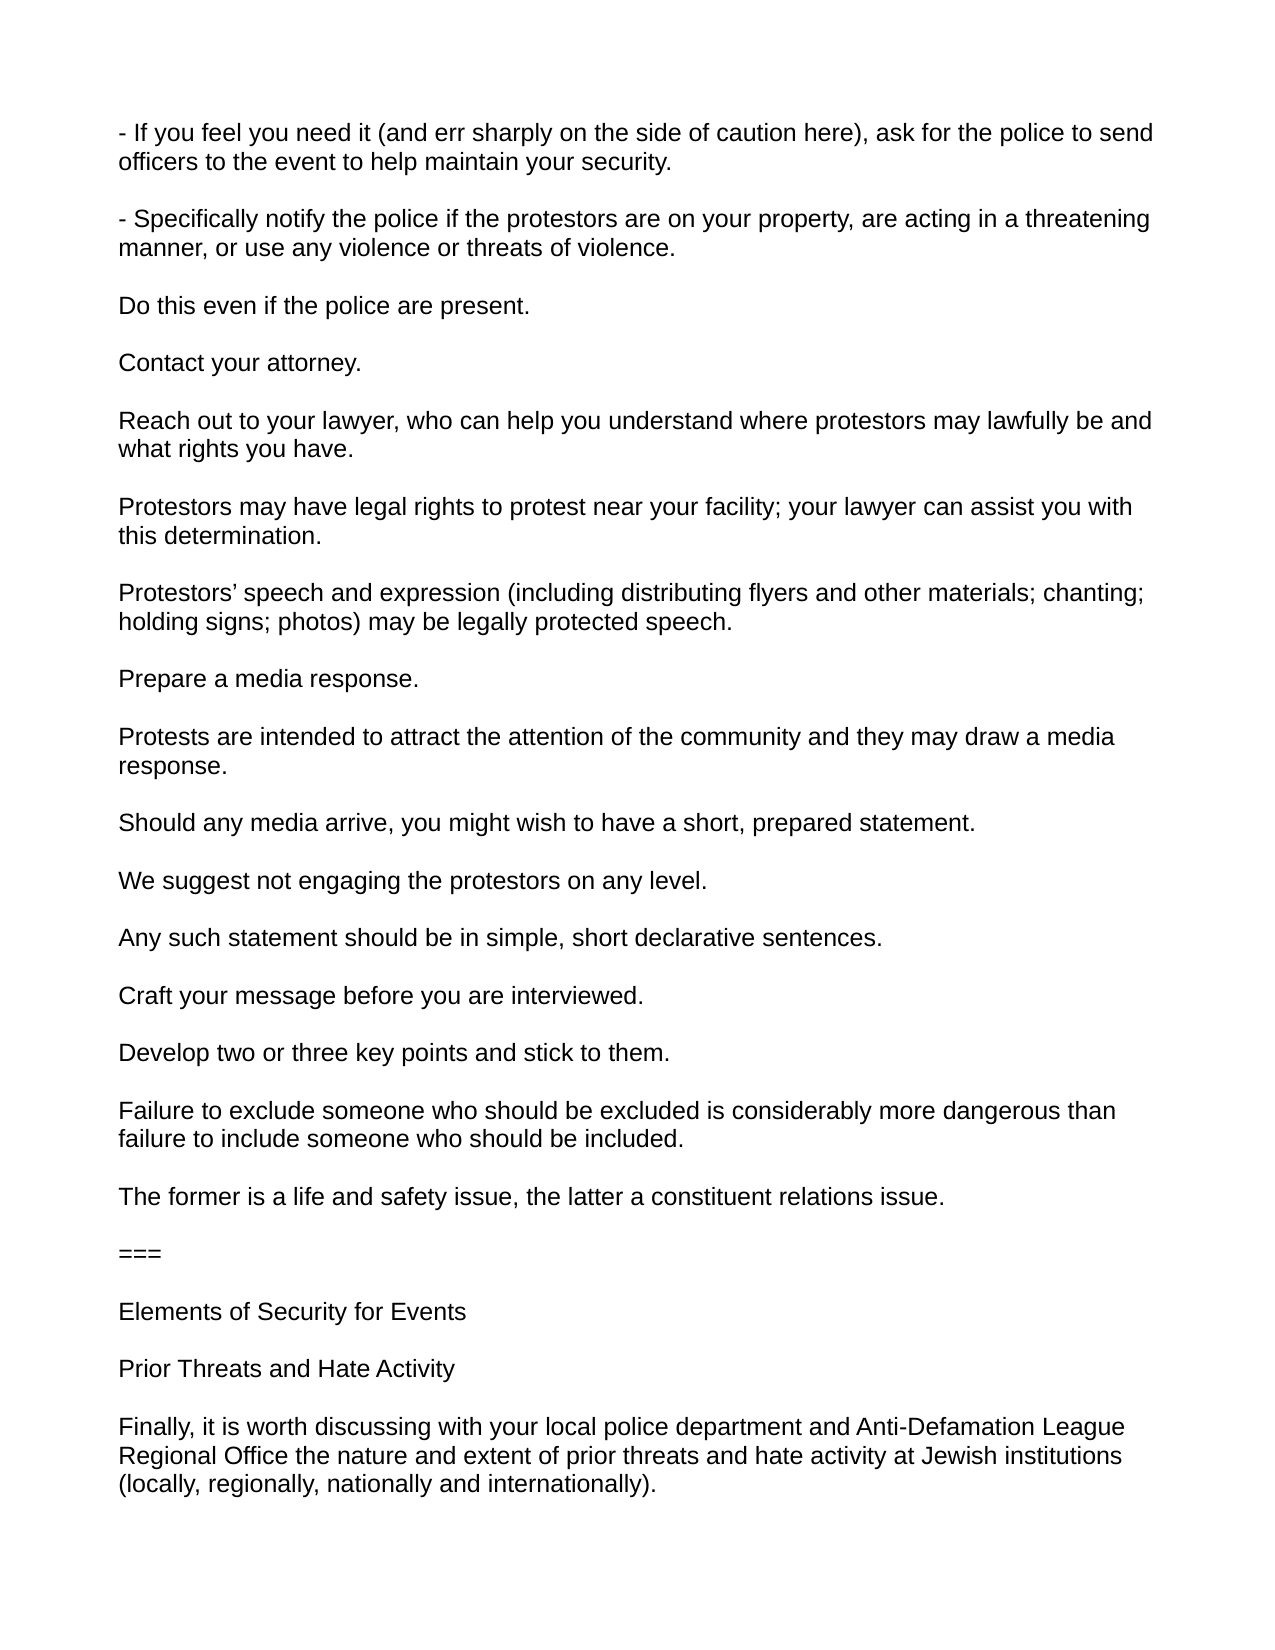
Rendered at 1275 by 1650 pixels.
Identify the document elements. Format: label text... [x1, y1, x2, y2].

text Develop two or three key points and stick to them. [118, 1038, 1157, 1067]
text Craft your message before you are interviewed. [118, 981, 1157, 1009]
text Do this even if the police are present. [118, 291, 1157, 319]
text We suggest not engaging the protestors on any level. [118, 866, 1157, 894]
text The former is a life and safety issue, the latter a constituent relations issue. [118, 1182, 1157, 1211]
text - If you feel you need it (and err sharply on the side of caution here), ask for the police to send officers to the event to help maintain your security. [118, 118, 1157, 176]
text Elements of Security for Events [118, 1297, 1157, 1326]
text - Specifically notify the police if the protestors are on your property, are acting in a threatening manner, or use any violence or threats of violence. [118, 204, 1157, 262]
text Contact your attorney. [118, 348, 1157, 377]
text Prior Threats and Hate Activity [118, 1354, 1157, 1383]
text Prepare a media response. [118, 664, 1157, 693]
text Any such statement should be in simple, short declarative sentences. [118, 923, 1157, 952]
text === [118, 1239, 1157, 1268]
text Protestors may have legal rights to protest near your facility; your lawyer can assist you with this determination. [118, 492, 1157, 549]
text Protestors’ speech and expression (including distributing flyers and other materials; chanting; holding signs; photos) may be legally protected speech. [118, 578, 1157, 636]
text Protests are intended to attract the attention of the community and they may draw a media response. [118, 722, 1157, 779]
text Reach out to your lawyer, who can help you understand where protestors may lawfully be and what rights you have. [118, 406, 1157, 463]
text Failure to exclude someone who should be excluded is considerably more dangerous than failure to include someone who should be included. [118, 1096, 1157, 1153]
text Finally, it is worth discussing with your local police department and Anti-Defamation League Regional Office the nature and extent of prior threats and hate activity at Jewish institutions (locally, regionally, nationally and internationally). [118, 1412, 1157, 1498]
text Should any media arrive, you might wish to have a short, prepared statement. [118, 808, 1157, 837]
